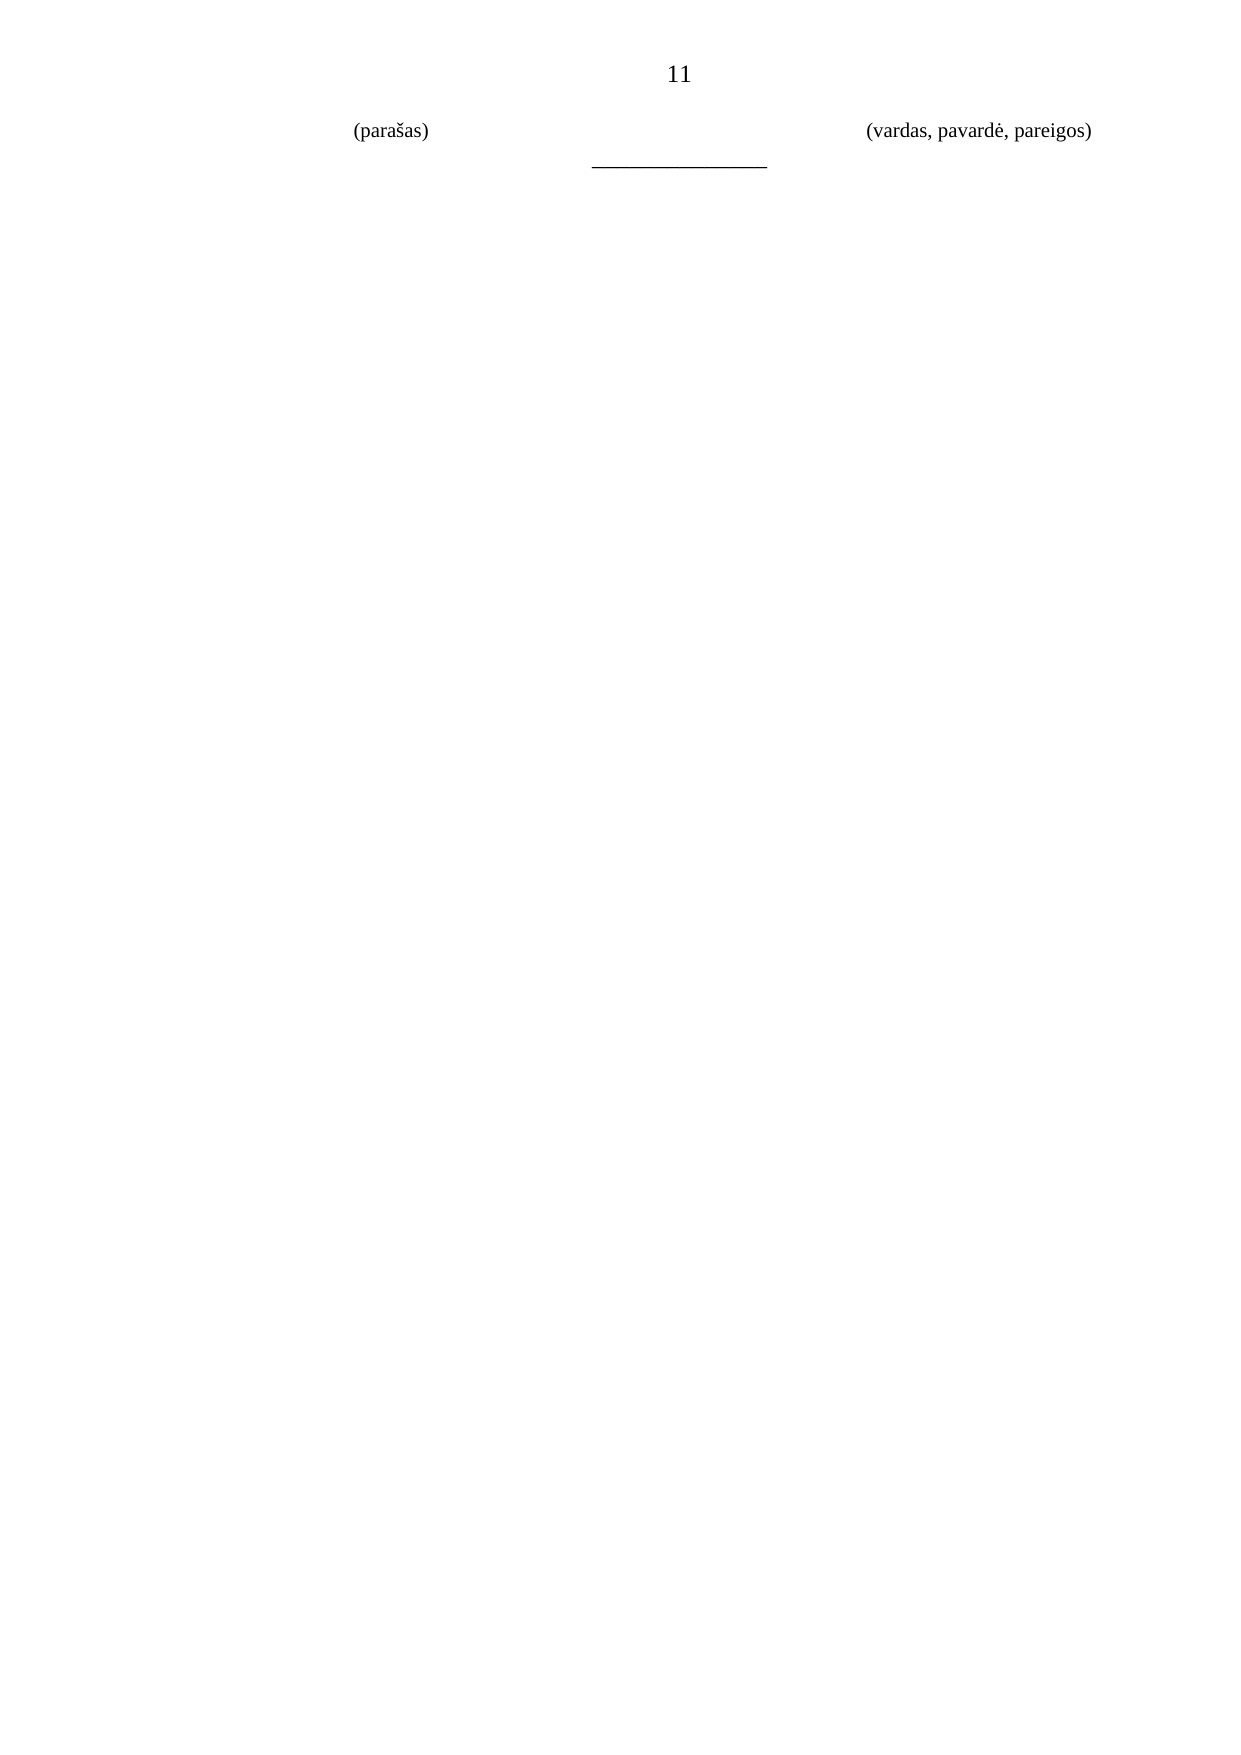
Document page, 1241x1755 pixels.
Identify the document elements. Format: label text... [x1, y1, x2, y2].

text ______________ [177, 142, 1181, 171]
text (parašas) (vardas, pavardė, pareigos) [177, 118, 1181, 142]
